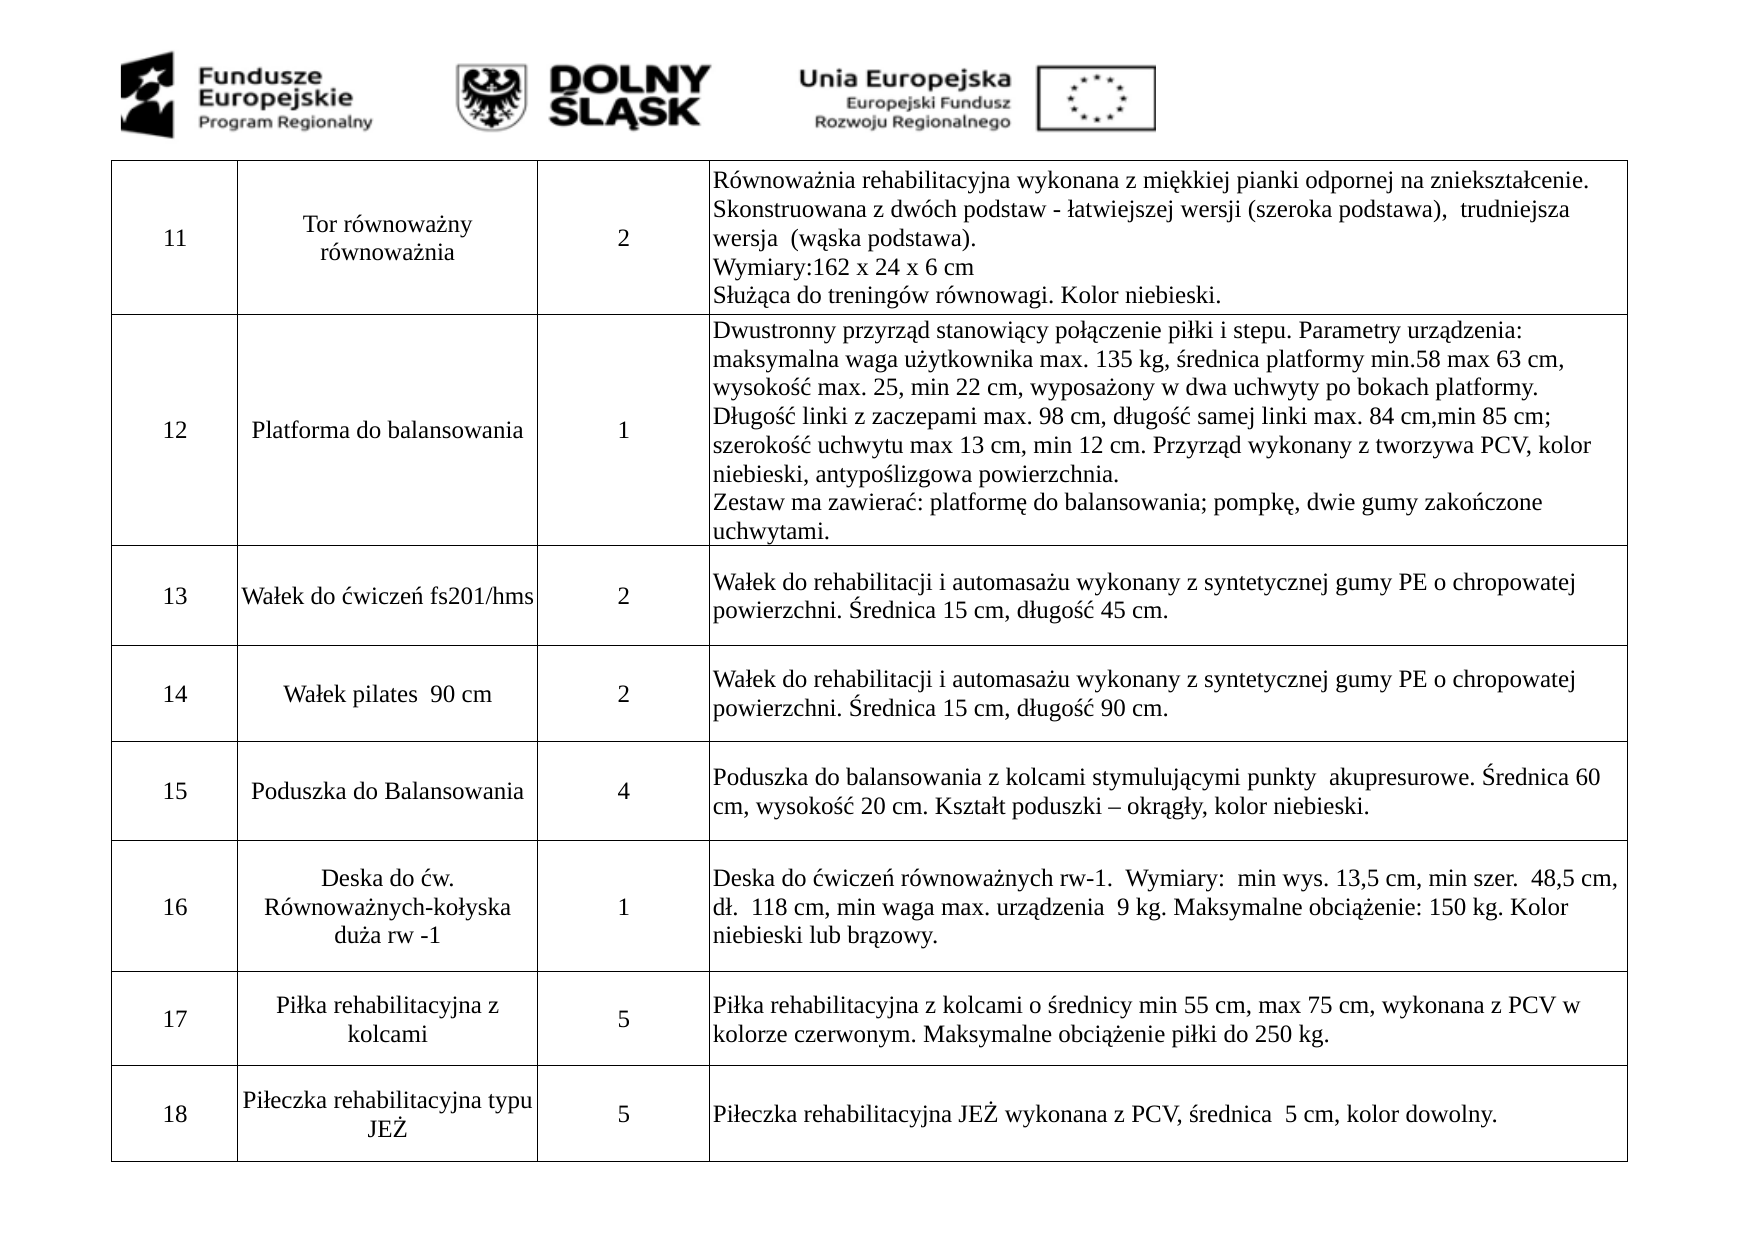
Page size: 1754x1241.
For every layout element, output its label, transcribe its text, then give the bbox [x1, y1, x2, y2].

table_cell Dwustronny przyrząd stanowiący połączenie piłki i stepu. Parametry urządzenia: maksymalna waga użytkownika max. 135 kg, średnica platformy min.58 max 63 cm, wysokość max. 25, min 22 cm, wyposażony w dwa uchwyty po bokach platformy. Długość linki z zaczepami max. 98 cm, długość samej linki max. 84 cm,min 85 cm; szerokość uchwytu max 13 cm, min 12 cm. Przyrząd wykonany z tworzywa PCV, kolor niebieski, antypoślizgowa powierzchnia. Zestaw ma zawierać: platformę do balansowania; pompkę, dwie gumy zakończone uchwytami. [710, 315, 1627, 545]
table_cell Poduszka do Balansowania [238, 742, 537, 840]
table_cell Wałek do rehabilitacji i automasażu wykonany z syntetycznej gumy PE o chropowatej powierzchni. Średnica 15 cm, długość 45 cm. [710, 546, 1627, 645]
table_cell Piłeczka rehabilitacyjna typu JEŻ [238, 1066, 537, 1161]
table_cell 1 [538, 315, 709, 545]
table_cell Deska do ćw. Równoważnych-kołyska duża rw -1 [238, 841, 537, 971]
table_cell Piłka rehabilitacyjna z kolcami [238, 972, 537, 1065]
table_cell Wałek do rehabilitacji i automasażu wykonany z syntetycznej gumy PE o chropowatej powierzchni. Średnica 15 cm, długość 90 cm. [710, 646, 1627, 741]
table_cell 14 [112, 646, 237, 741]
table_cell 5 [538, 1066, 709, 1161]
table_cell Platforma do balansowania [238, 315, 537, 545]
table_cell Piłeczka rehabilitacyjna JEŻ wykonana z PCV, średnica 5 cm, kolor dowolny. [710, 1066, 1627, 1161]
table_cell 5 [538, 972, 709, 1065]
table_cell 2 [538, 546, 709, 645]
table_cell 12 [112, 315, 237, 545]
picture [120, 45, 1156, 148]
table_cell Równoważnia rehabilitacyjna wykonana z miękkiej pianki odpornej na zniekształcenie. Skonstruowana z dwóch podstaw - łatwiejszej wersji (szeroka podstawa), trudniejsza wersja (wąska podstawa). Wymiary:162 x 24 x 6 cm Służąca do treningów równowagi. Kolor niebieski. [710, 161, 1627, 314]
table_cell 16 [112, 841, 237, 971]
table_cell Wałek do ćwiczeń fs201/hms [238, 546, 537, 645]
table_cell Wałek pilates 90 cm [238, 646, 537, 741]
table_cell 15 [112, 742, 237, 840]
table_cell 11 [112, 161, 237, 314]
table_cell Deska do ćwiczeń równoważnych rw-1. Wymiary: min wys. 13,5 cm, min szer. 48,5 cm, dł. 118 cm, min waga max. urządzenia 9 kg. Maksymalne obciążenie: 150 kg. Kolor niebieski lub brązowy. [710, 841, 1627, 971]
table_cell Piłka rehabilitacyjna z kolcami o średnicy min 55 cm, max 75 cm, wykonana z PCV w kolorze czerwonym. Maksymalne obciążenie piłki do 250 kg. [710, 972, 1627, 1065]
table_cell 4 [538, 742, 709, 840]
table_cell 13 [112, 546, 237, 645]
table_cell 1 [538, 841, 709, 971]
table_cell Tor równoważny równoważnia [238, 161, 537, 314]
table_cell Poduszka do balansowania z kolcami stymulującymi punkty akupresurowe. Średnica 60 cm, wysokość 20 cm. Kształt poduszki – okrągły, kolor niebieski. [710, 742, 1627, 840]
table_cell 2 [538, 161, 709, 314]
table_cell 18 [112, 1066, 237, 1161]
table_cell 2 [538, 646, 709, 741]
table_cell 17 [112, 972, 237, 1065]
